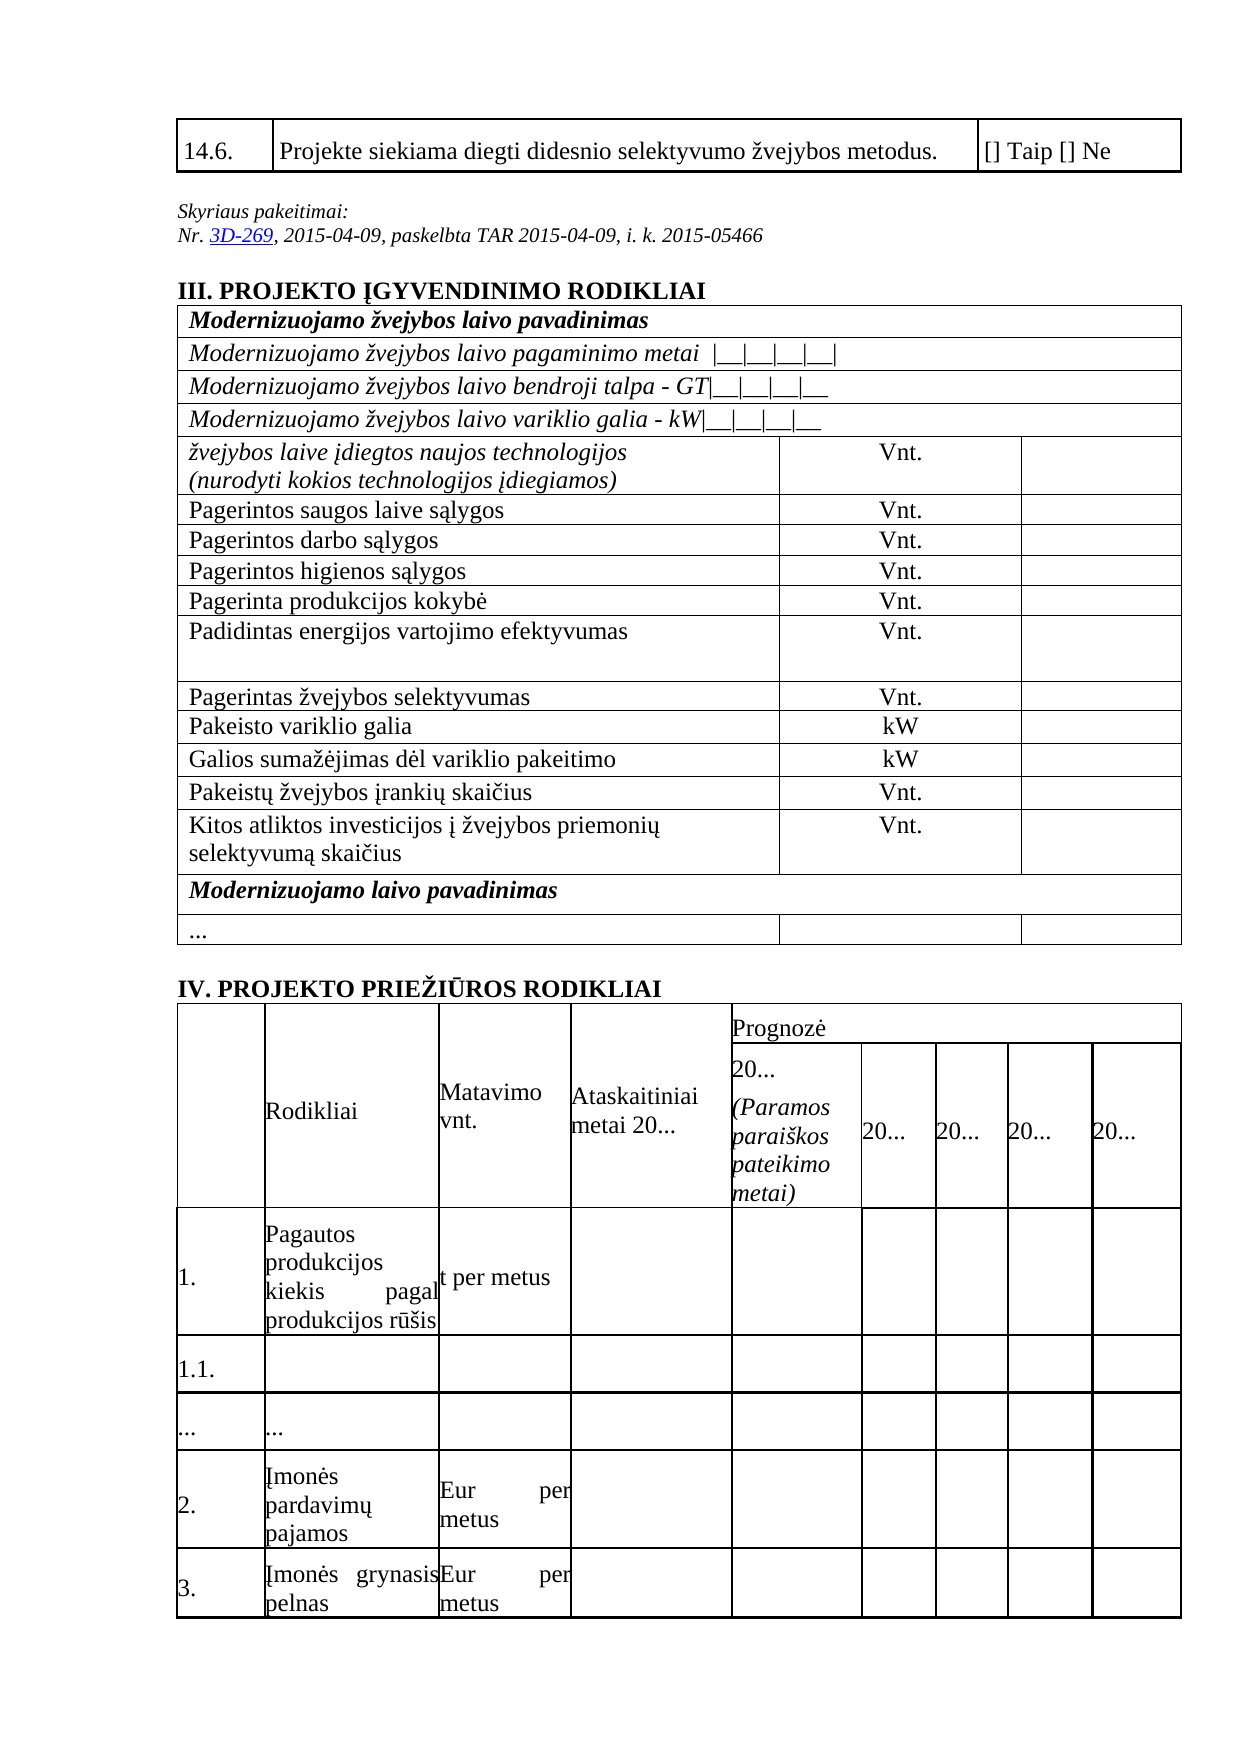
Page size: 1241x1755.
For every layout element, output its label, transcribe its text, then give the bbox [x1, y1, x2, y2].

table_cell Padidintas energijos vartojimo efektyvumas [178, 616, 779, 681]
table_header Rodikliai [266, 1004, 438, 1207]
table_cell [733, 1336, 861, 1391]
table_cell Pakeisto variklio galia [178, 711, 779, 743]
table_cell [1022, 556, 1181, 585]
table_cell Pagautos produkcijos kiekis pagal produkcijos rūšis [266, 1208, 438, 1334]
table_cell Įmonės grynasis pelnas [266, 1549, 438, 1616]
table_cell [1022, 915, 1181, 944]
table_cell [863, 1549, 935, 1616]
table_cell 20... (Paramos paraiškos pateikimo metai) [733, 1044, 861, 1207]
table_cell Vnt. [780, 437, 1021, 494]
table_header [178, 1004, 264, 1207]
table_cell 1.1. [178, 1336, 264, 1391]
table_cell [937, 1549, 1007, 1616]
table_cell Pakeistų žvejybos įrankių skaičius [178, 777, 779, 809]
table_cell [1022, 586, 1181, 615]
table_cell 1. [178, 1208, 264, 1334]
table_cell Vnt. [780, 810, 1021, 874]
table_cell Eur per metus [440, 1451, 570, 1547]
table_cell Modernizuojamo žvejybos laivo variklio galia - kW|__|__|__|__ [178, 404, 1181, 436]
table_cell [1022, 744, 1181, 776]
table_cell ... [266, 1394, 438, 1449]
table_cell [572, 1549, 731, 1616]
table_cell 20... [1094, 1044, 1180, 1207]
table_header Ataskaitiniai metai 20... [572, 1004, 731, 1207]
table_cell [1094, 1451, 1180, 1547]
table_header Modernizuojamo žvejybos laivo pavadinimas [178, 306, 1181, 337]
table_cell [733, 1208, 861, 1334]
table_cell [863, 1394, 935, 1449]
table_cell [1094, 1394, 1180, 1449]
table_header Matavimo vnt. [440, 1004, 570, 1207]
text III. PROJEKTO ĮGYVENDINIMO RODIKLIAI [177, 276, 1181, 304]
table_cell [572, 1336, 731, 1391]
table_cell t per metus [440, 1208, 570, 1334]
table_cell [1009, 1336, 1091, 1391]
table_cell [1009, 1209, 1091, 1334]
table_cell [1009, 1549, 1091, 1616]
text IV. PROJEKTO PRIEŽIŪROS RODIKLIAI [177, 974, 1181, 1003]
table_header Prognozė [733, 1004, 1181, 1042]
table_cell [1022, 495, 1181, 524]
text Nr. 3D-269, 2015-04-09, paskelbta TAR 2015-04-09, i. k. 2015-05466 [177, 223, 1181, 247]
table_cell Projekte siekiama diegti didesnio selektyvumo žvejybos metodus. [274, 120, 977, 170]
table_cell ... [178, 1394, 264, 1449]
table_cell [937, 1336, 1007, 1391]
table_cell Pagerintos darbo sąlygos [178, 525, 779, 555]
table_cell [863, 1451, 935, 1547]
table_cell [440, 1336, 570, 1391]
table_cell [780, 915, 1021, 944]
table_cell [733, 1451, 861, 1547]
table_cell Modernizuojamo žvejybos laivo pagaminimo metai |__|__|__|__| [178, 338, 1181, 370]
table_cell [937, 1394, 1007, 1449]
table_cell [937, 1209, 1007, 1334]
table_cell [572, 1394, 731, 1449]
table_cell Vnt. [780, 495, 1021, 524]
table_cell kW [780, 744, 1021, 776]
table_cell [937, 1451, 1007, 1547]
table_cell Vnt. [780, 586, 1021, 615]
table_cell [1022, 437, 1181, 494]
table_cell [1009, 1451, 1091, 1547]
table_cell [572, 1208, 731, 1334]
text Skyriaus pakeitimai: [177, 199, 1181, 223]
table_cell [1094, 1549, 1180, 1616]
table_cell [1022, 711, 1181, 743]
table_cell Vnt. [780, 616, 1021, 681]
table_cell Kitos atliktos investicijos į žvejybos priemonių selektyvumą skaičius [178, 810, 779, 874]
table_cell Pagerintos higienos sąlygos [178, 556, 779, 585]
table_cell [1009, 1394, 1091, 1449]
table_cell Įmonės pardavimų pajamos [266, 1451, 438, 1547]
table_cell Vnt. [780, 682, 1021, 710]
table_cell [572, 1451, 731, 1547]
table_cell [863, 1209, 935, 1334]
table_cell Vnt. [780, 556, 1021, 585]
table_cell Galios sumažėjimas dėl variklio pakeitimo [178, 744, 779, 776]
table_cell Pagerinta produkcijos kokybė [178, 586, 779, 615]
table_cell [733, 1549, 861, 1616]
table_cell [1022, 682, 1181, 710]
table_cell 3. [178, 1549, 264, 1616]
table_cell Pagerintos saugos laive sąlygos [178, 495, 779, 524]
table_cell Eur per metus [440, 1549, 570, 1616]
table_cell [1022, 777, 1181, 809]
table_cell [266, 1336, 438, 1391]
table_cell ... [178, 915, 779, 944]
table_cell [1094, 1336, 1180, 1391]
table_cell kW [780, 711, 1021, 743]
table_cell 2. [178, 1451, 264, 1547]
table_cell [1094, 1209, 1180, 1334]
table_cell 20... [937, 1044, 1007, 1207]
table_cell Vnt. [780, 777, 1021, 809]
table_cell Modernizuojamo laivo pavadinimas [178, 875, 1181, 914]
table_cell [1022, 810, 1181, 874]
table_cell Pagerintas žvejybos selektyvumas [178, 682, 779, 710]
table_cell [863, 1336, 935, 1391]
table_cell [1022, 616, 1181, 681]
table_cell žvejybos laive įdiegtos naujos technologijos (nurodyti kokios technologijos įdiegiamos) [178, 437, 779, 494]
table_cell [1022, 525, 1181, 555]
table_cell 20... [862, 1044, 935, 1207]
table_cell 14.6. [178, 120, 272, 170]
table_cell [] Taip [] Ne [979, 120, 1180, 170]
table_cell Modernizuojamo žvejybos laivo bendroji talpa - GT|__|__|__|__ [178, 371, 1181, 403]
table_cell Vnt. [780, 525, 1021, 555]
table_cell [733, 1394, 861, 1449]
table_cell 20... [1009, 1044, 1091, 1207]
table_cell [440, 1394, 570, 1449]
